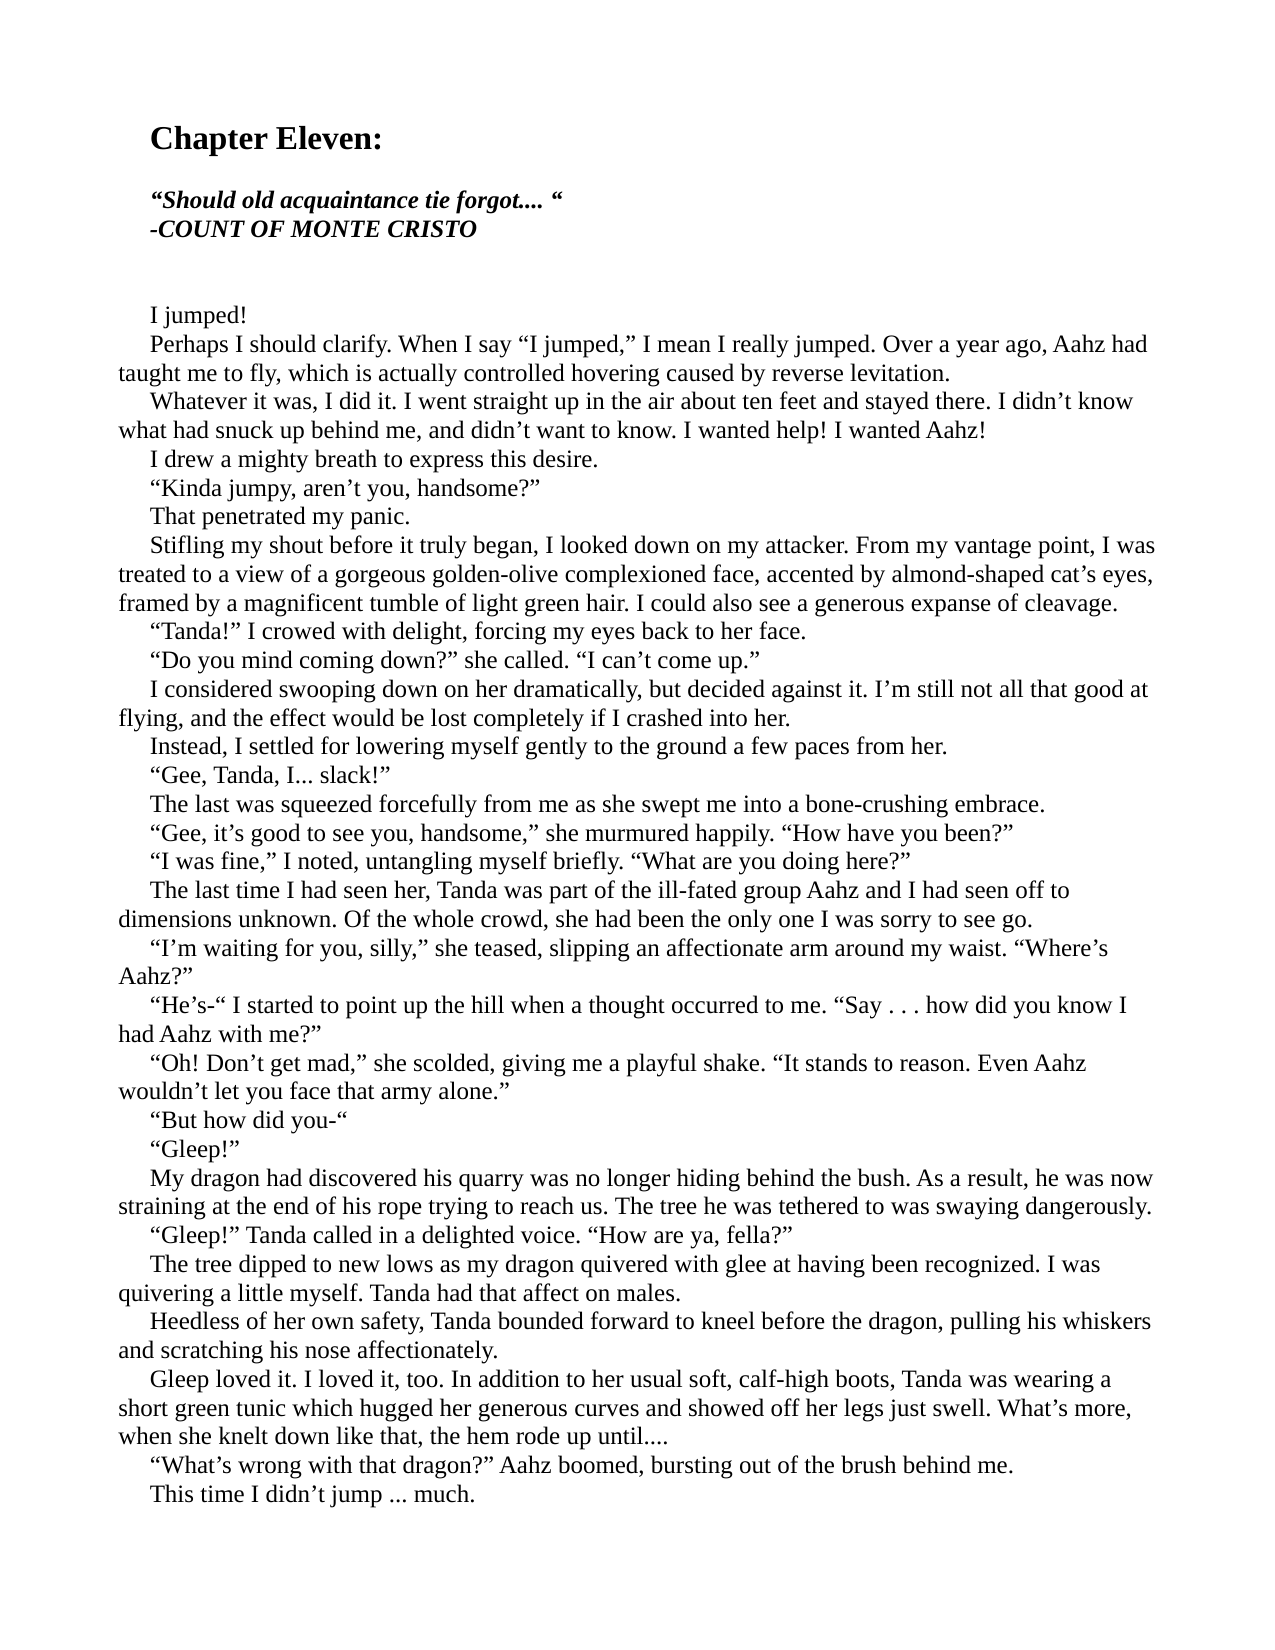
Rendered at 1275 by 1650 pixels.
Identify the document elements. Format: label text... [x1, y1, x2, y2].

text Stifling my shout before it truly began, I looked down on my attacker. From my vantage point, I was treated to a view of a gorgeous golden-olive complexioned face, accented by almond-shaped cat’s eyes, framed by a magnificent tumble of light green hair. I could also see a generous expanse of cleavage. [118, 530, 1157, 616]
text I drew a mighty breath to express this desire. [118, 444, 1157, 473]
text “Tanda!” I crowed with delight, forcing my eyes back to her face. [118, 616, 1157, 645]
text The tree dipped to new lows as my dragon quivered with glee at having been recognized. I was quivering a little myself. Tanda had that affect on males. [118, 1249, 1157, 1306]
text “Gee, Tanda, I... slack!” [118, 760, 1157, 789]
text That penetrated my panic. [118, 501, 1157, 530]
text “I’m waiting for you, silly,” she teased, slipping an affectionate arm around my waist. “Where’s Aahz?” [118, 933, 1157, 990]
text I jumped! [118, 300, 1157, 329]
text “Gee, it’s good to see you, handsome,” she murmured happily. “How have you been?” [118, 818, 1157, 846]
text Instead, I settled for lowering myself gently to the ground a few paces from her. [118, 731, 1157, 760]
text Perhaps I should clarify. When I say “I jumped,” I mean I really jumped. Over a year ago, Aahz had taught me to fly, which is actually controlled hovering caused by reverse levitation. [118, 329, 1157, 386]
text “I was fine,” I noted, untangling myself briefly. “What are you doing here?” [118, 846, 1157, 875]
text Whatever it was, I did it. I went straight up in the air about ten feet and stayed there. I didn’t know what had snuck up behind me, and didn’t want to know. I wanted help! I wanted Aahz! [118, 386, 1157, 444]
text “Gleep!” [118, 1134, 1157, 1163]
text I considered swooping down on her dramatically, but decided against it. I’m still not all that good at flying, and the effect would be lost completely if I crashed into her. [118, 674, 1157, 731]
text “Kinda jumpy, aren’t you, handsome?” [118, 473, 1157, 501]
text “But how did you-“ [118, 1105, 1157, 1134]
text This time I didn’t jump ... much. [118, 1479, 1157, 1508]
text The last was squeezed forcefully from me as she swept me into a bone-crushing embrace. [118, 789, 1157, 818]
text “Gleep!” Tanda called in a delighted voice. “How are ya, fella?” [118, 1220, 1157, 1249]
text -COUNT OF MONTE CRISTO [118, 214, 1157, 243]
text Heedless of her own safety, Tanda bounded forward to kneel before the dragon, pulling his whiskers and scratching his nose affectionately. [118, 1306, 1157, 1364]
text “He’s-“ I started to point up the hill when a thought occurred to me. “Say . . . how did you know I had Aahz with me?” [118, 990, 1157, 1048]
text Gleep loved it. I loved it, too. In addition to her usual soft, calf-high boots, Tanda was wearing a short green tunic which hugged her generous curves and showed off her legs just swell. What’s more, when she knelt down like that, the hem rode up until.... [118, 1364, 1157, 1450]
text The last time I had seen her, Tanda was part of the ill-fated group Aahz and I had seen off to dimensions unknown. Of the whole crowd, she had been the only one I was sorry to see go. [118, 875, 1157, 933]
text “Should old acquaintance tie forgot.... “ [118, 185, 1157, 214]
text “Oh! Don’t get mad,” she scolded, giving me a playful shake. “It stands to reason. Even Aahz wouldn’t let you face that army alone.” [118, 1048, 1157, 1105]
text My dragon had discovered his quarry was no longer hiding behind the bush. As a result, he was now straining at the end of his rope trying to reach us. The tree he was tethered to was swaying dangerously. [118, 1163, 1157, 1220]
text “What’s wrong with that dragon?” Aahz boomed, bursting out of the brush behind me. [118, 1450, 1157, 1479]
text “Do you mind coming down?” she called. “I can’t come up.” [118, 645, 1157, 674]
subtitle Chapter Eleven: [118, 118, 1157, 156]
